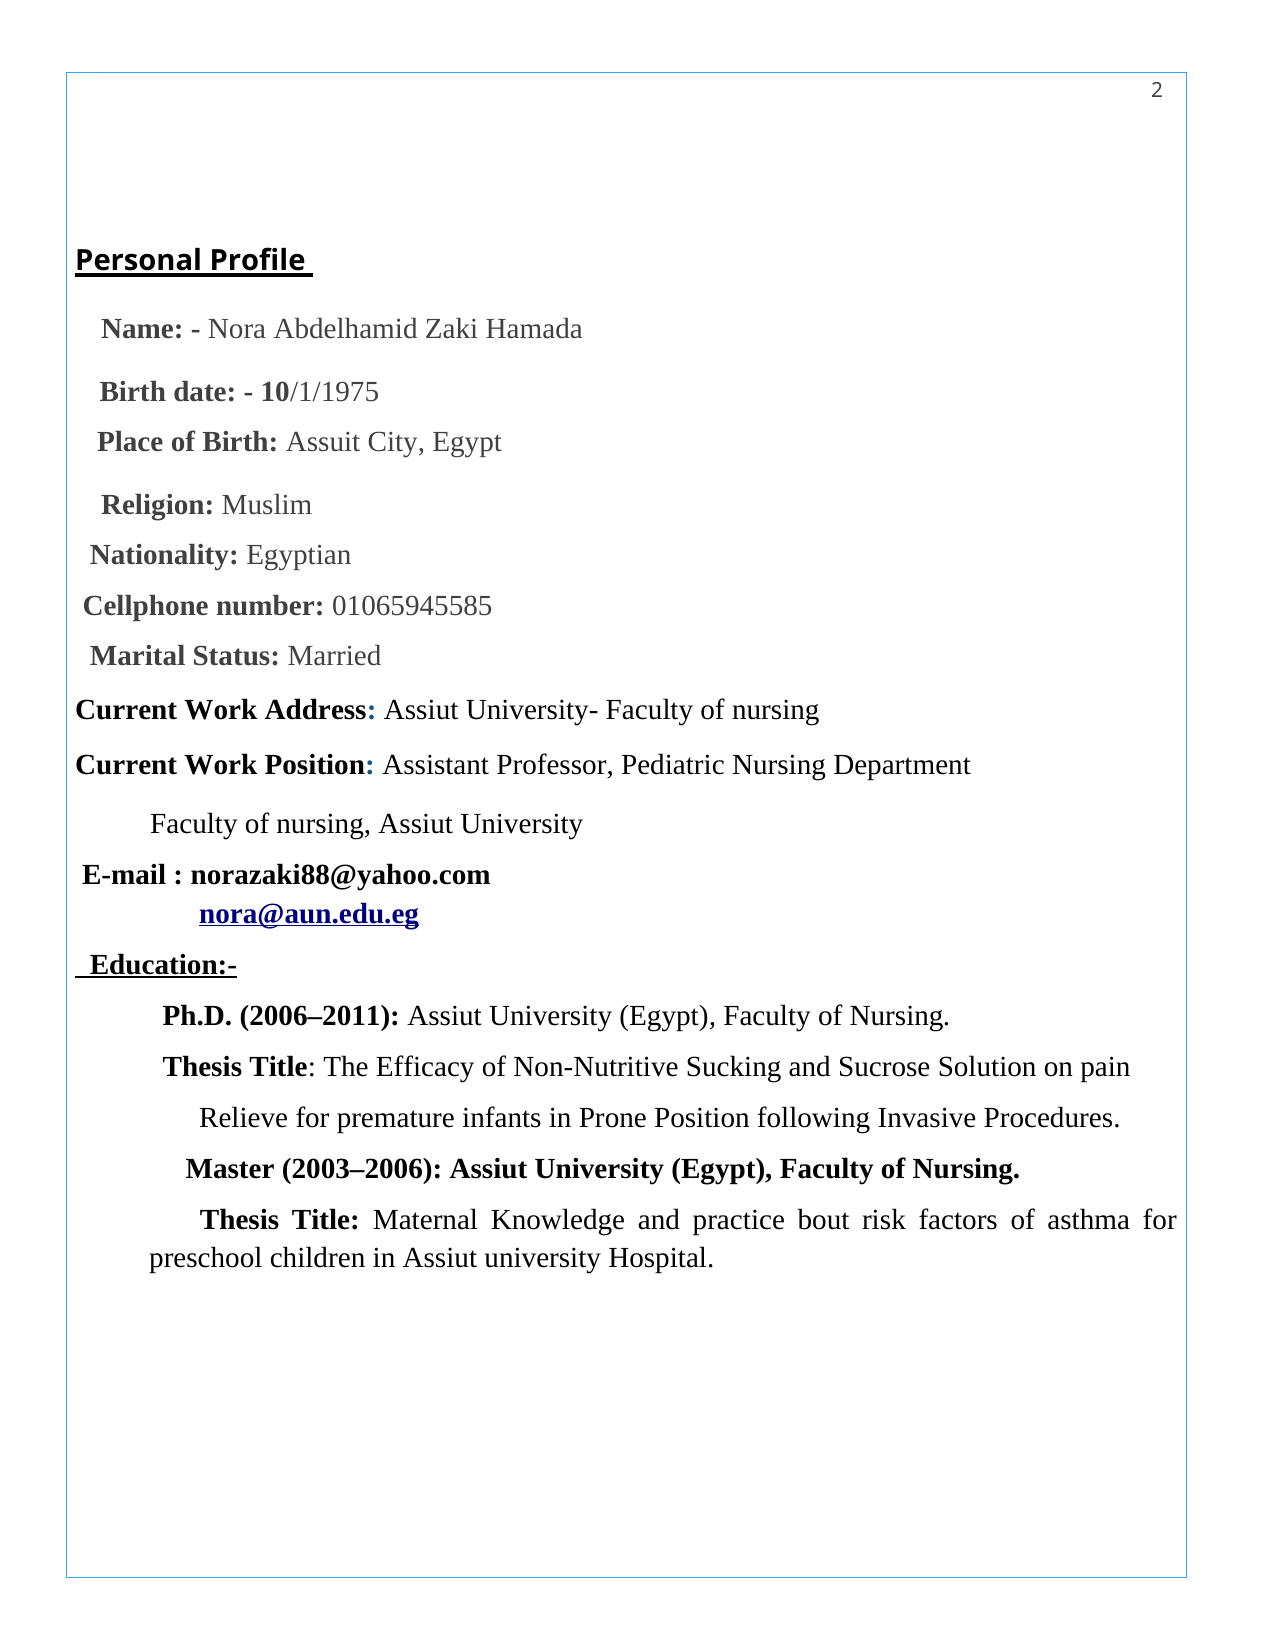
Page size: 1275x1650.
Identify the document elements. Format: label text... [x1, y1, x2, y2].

subtitle Faculty of nursing, Assiut University [150, 806, 1102, 840]
text Marital Status: Married [75, 638, 1177, 672]
subtitle Current Work Address: Assiut University- Faculty of nursing [75, 692, 1186, 726]
subtitle Personal Profile [75, 239, 1102, 279]
text Thesis Title: Maternal Knowledge and practice bout risk factors of asthma for preschool children in Assiut university Hospital. [149, 1202, 1177, 1274]
text Thesis Title: The Efficacy of Non-Nutritive Sucking and Sucrose Solution on pain [75, 1049, 1177, 1082]
text [45, 857, 66, 891]
text E-mail : norazaki88@yahoo.com [67, 857, 1177, 891]
text Name: - Nora Abdelhamid Zaki Hamada [75, 311, 1177, 345]
table_header [1187, 104, 1219, 191]
subtitle [1187, 692, 1269, 726]
subtitle [1187, 747, 1275, 780]
text Master (2003–2006): Assiut University (Egypt), Faculty of Nursing. [149, 1151, 1177, 1184]
text Education:- [75, 947, 1177, 980]
table_header [647, 104, 1186, 191]
text Birth date: - 10/1/1975 [75, 374, 1177, 407]
text Cellphone number: 01065945585 [75, 588, 1177, 621]
text Religion: Muslim [75, 487, 1177, 521]
text Ph.D. (2006–2011): Assiut University (Egypt), Faculty of Nursing. [75, 998, 1177, 1031]
text nora@aun.edu.eg [75, 896, 1177, 929]
text Nationality: Egyptian [75, 537, 1177, 571]
text Relieve for premature infants in Prone Position following Invasive Procedures. [75, 1100, 1177, 1133]
table_header [75, 104, 647, 191]
text Place of Birth: Assuit City, Egypt [75, 424, 1177, 458]
subtitle Current Work Position: Assistant Professor, Pediatric Nursing Department [75, 747, 1186, 780]
